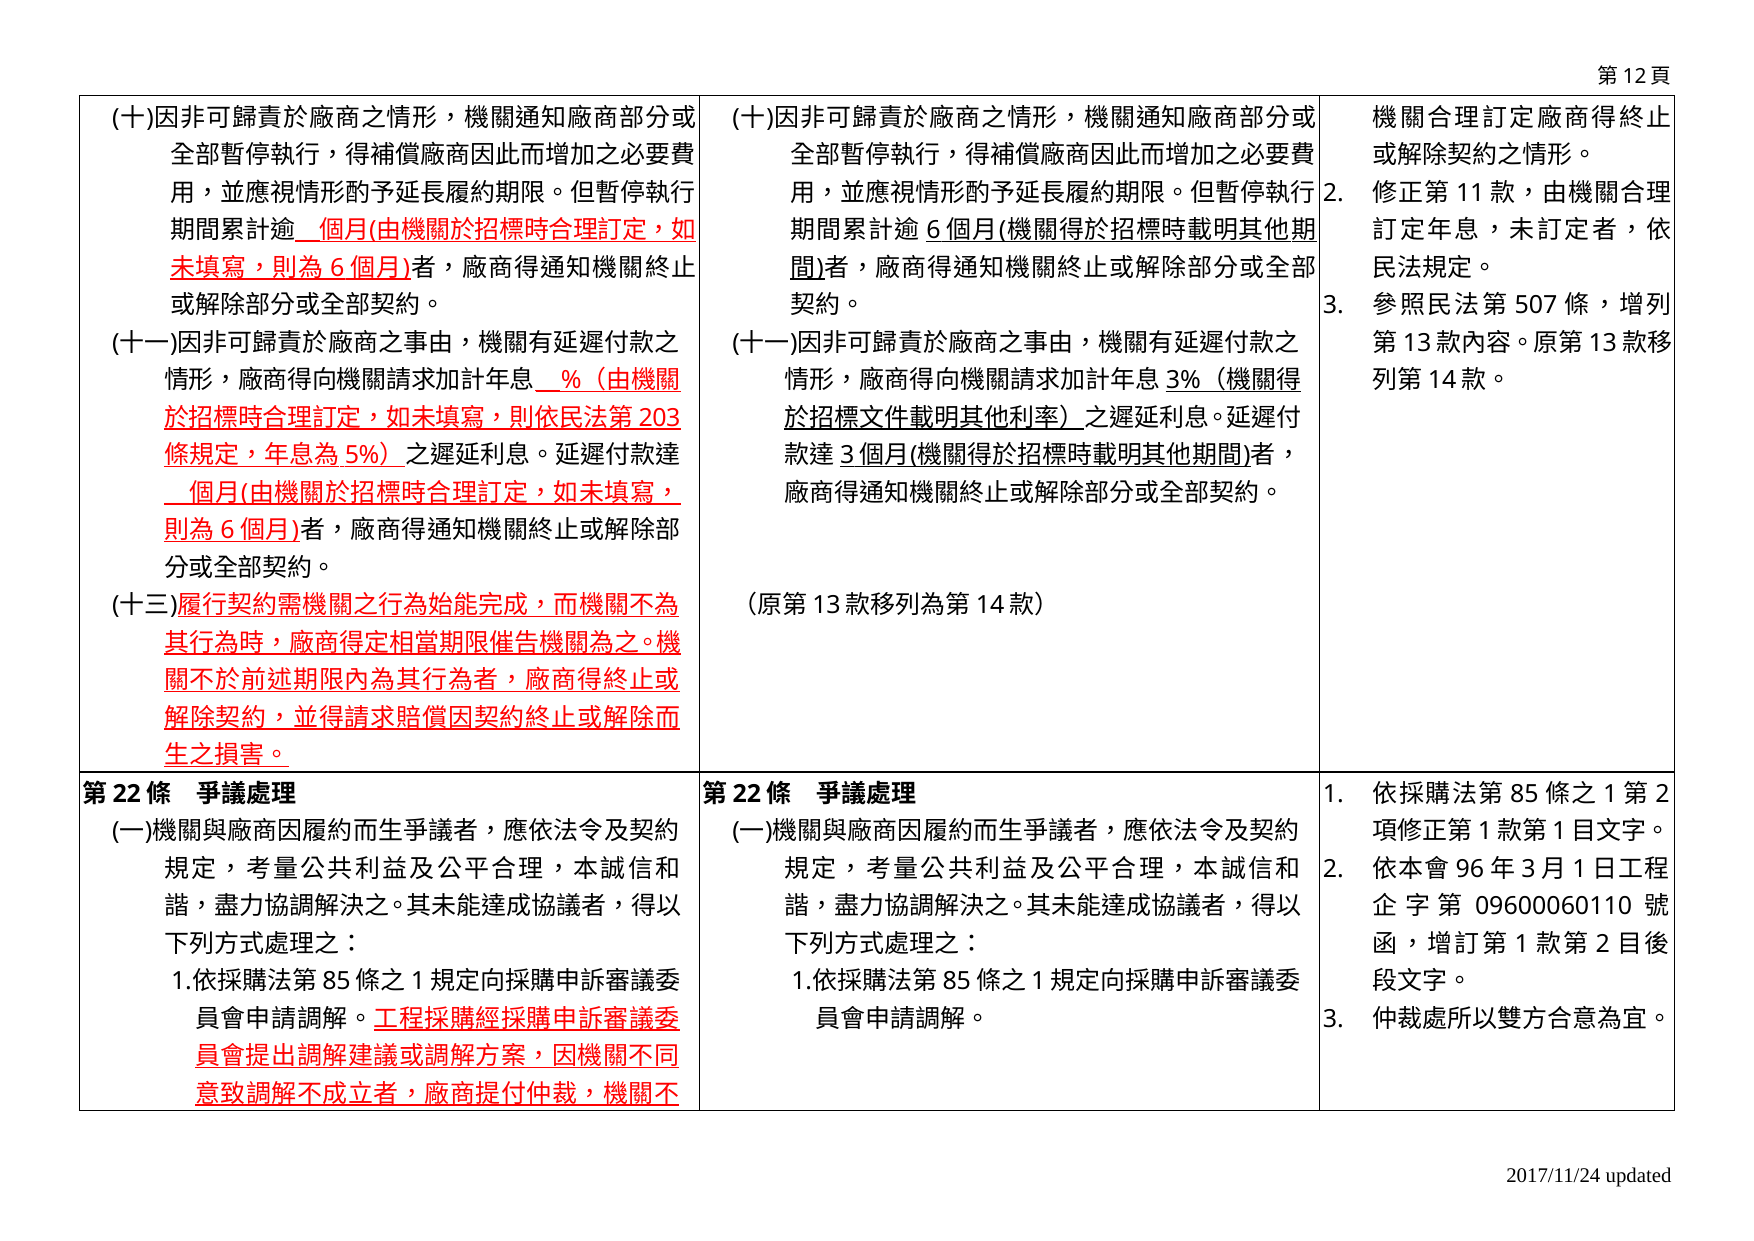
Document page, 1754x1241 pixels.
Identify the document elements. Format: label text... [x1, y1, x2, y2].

table_cell 依採購法第85條之1第2項修正第1款第1目文字。 依本會96年3月1日工程企字第09600060110號函，增訂第1款第2目後段文字。 仲裁處所以雙方合意為宜。 [1320, 773, 1674, 1110]
table_cell 第22條 爭議處理 (一)機關與廠商因履約而生爭議者，應依法令及契約規定，考量公共利益及公平合理，本誠信和諧，盡力協調解決之。其未能達成協議者，得以下列方式處理之： 1.依採購法第85條之1規定向採購申訴審議委員會申請調解。工程採購經採購申訴審議委員會提出調解建議或調解方案，因機關不同意致調解不成立者，廠商提付仲裁，機關不 [80, 773, 699, 1110]
table_cell (十)因非可歸責於廠商之情形，機關通知廠商部分或全部暫停執行，得補償廠商因此而增加之必要費用，並應視情形酌予延長履約期限。但暫停執行期間累計逾＿個月(由機關於招標時合理訂定，如未填寫，則為6個月)者，廠商得通知機關終止或解除部分或全部契約。 (十一)因非可歸責於廠商之事由，機關有延遲付款之情形，廠商得向機關請求加計年息＿%（由機關於招標時合理訂定，如未填寫，則依民法第203條規定，年息為5%）之遲延利息。延遲付款達＿個月(由機關於招標時合理訂定，如未填寫，則為6個月)者，廠商得通知機關終止或解除部分或全部契約。 (十三)履行契約需機關之行為始能完成，而機關不為其行為時，廠商得定相當期限催告機關為之。機關不於前述期限內為其行為者，廠商得終止或解除契約，並得請求賠償因契約終止或解除而生之損害。 [80, 96, 699, 771]
table_cell 第22條 爭議處理 (一)機關與廠商因履約而生爭議者，應依法令及契約規定，考量公共利益及公平合理，本誠信和諧，盡力協調解決之。其未能達成協議者，得以下列方式處理之： 1.依採購法第85條之1規定向採購申訴審議委員會申請調解。 [700, 773, 1319, 1110]
table_cell 修正第10款、第11款，由機關合理訂定廠商得終止或解除契約之情形。 修正第11款，由機關合理訂定年息，未訂定者，依民法規定。 參照民法第507條，增列第13款內容。原第13款移列第14款。 [1320, 96, 1674, 771]
table_cell (十)因非可歸責於廠商之情形，機關通知廠商部分或全部暫停執行，得補償廠商因此而增加之必要費用，並應視情形酌予延長履約期限。但暫停執行期間累計逾6個月(機關得於招標時載明其他期間)者，廠商得通知機關終止或解除部分或全部契約。 (十一)因非可歸責於廠商之事由，機關有延遲付款之情形，廠商得向機關請求加計年息3%（機關得於招標文件載明其他利率）之遲延利息。延遲付款達3個月(機關得於招標時載明其他期間)者，廠商得通知機關終止或解除部分或全部契約。 （原第13款移列為第14款） [700, 96, 1319, 771]
